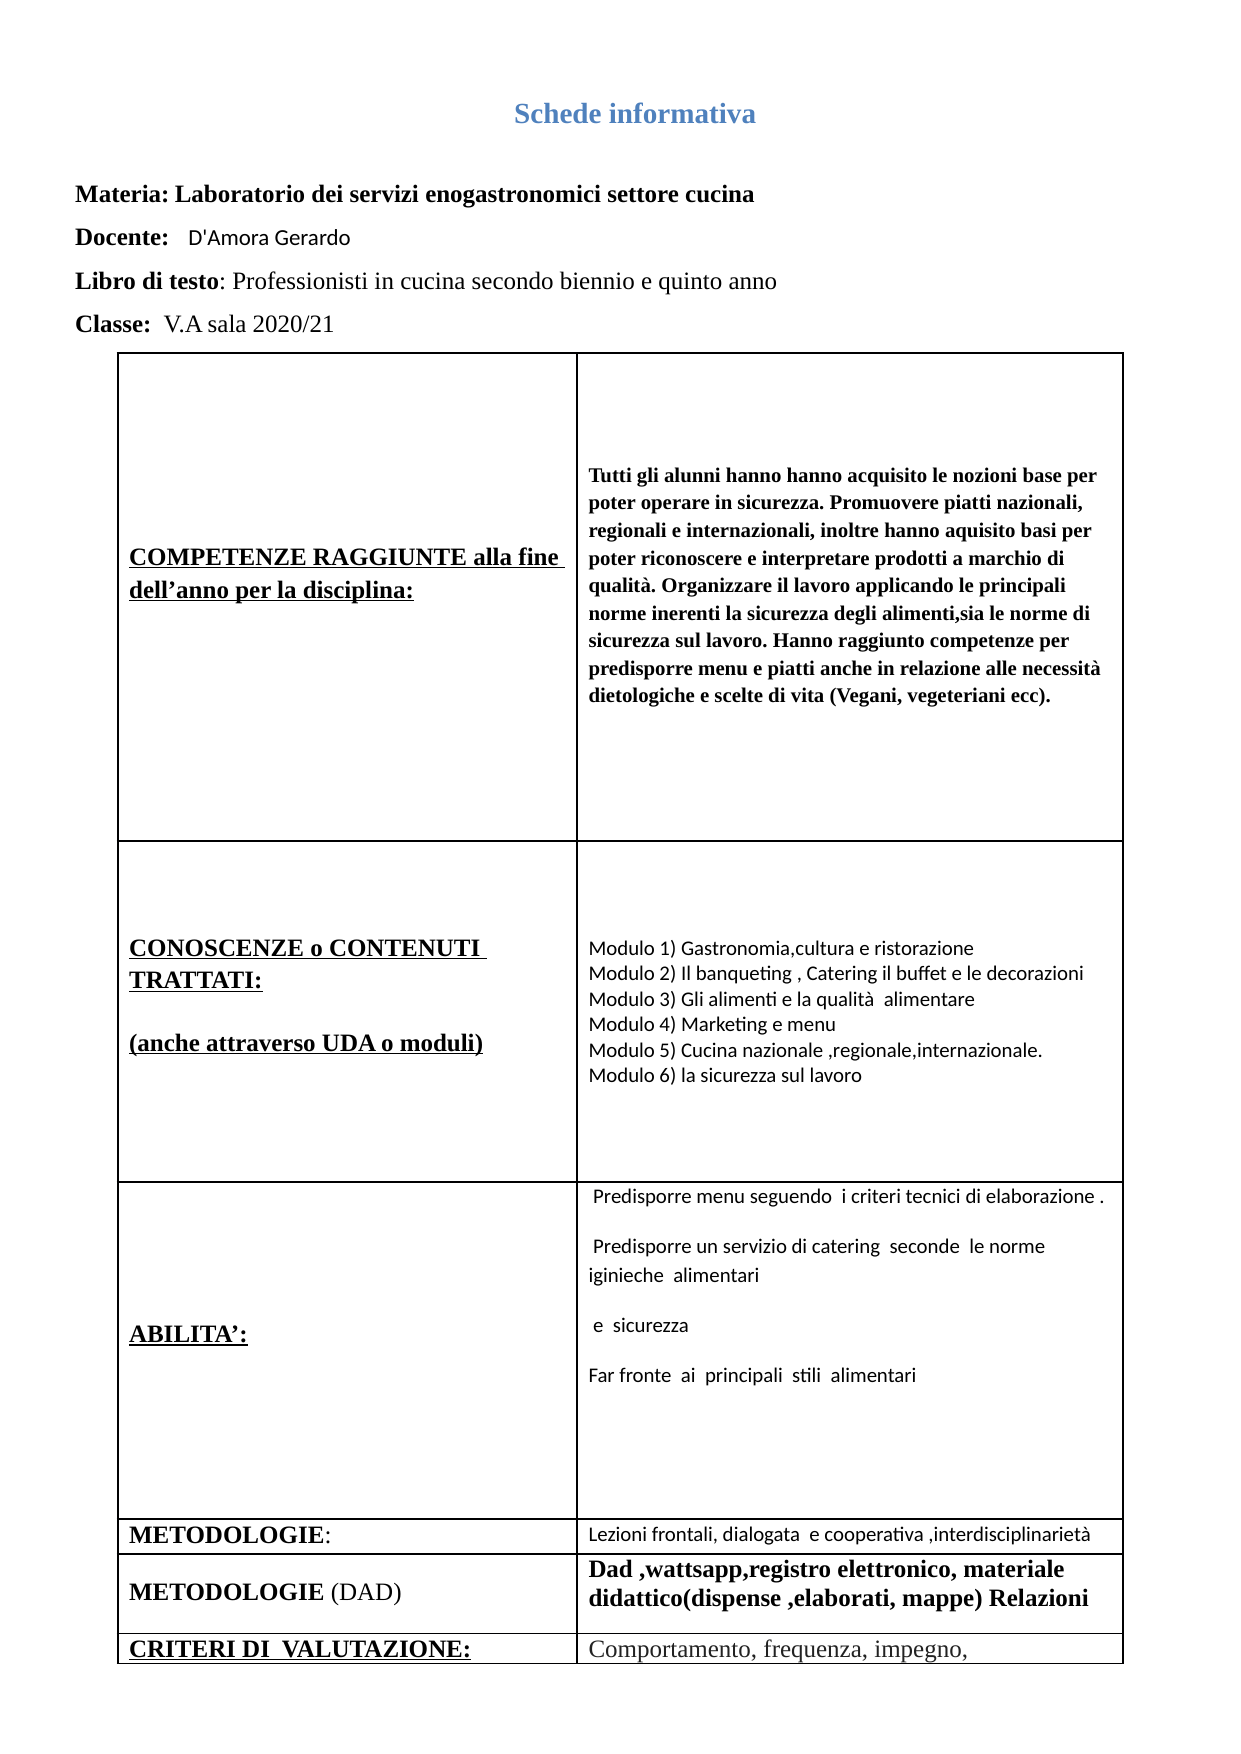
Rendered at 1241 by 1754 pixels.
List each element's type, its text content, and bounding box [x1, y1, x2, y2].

text Materia: Laboratorio dei servizi enogastronomici settore cucina [75, 179, 1165, 208]
table_header COMPETENZE RAGGIUNTE alla fine dell’anno per la disciplina: [119, 354, 576, 840]
table_cell Lezioni frontali, dialogata e cooperativa ,interdisciplinarietà [578, 1520, 1122, 1552]
table_cell Dad ,wattsapp,registro elettronico, materiale didattico(dispense ,elaborati, mappe) Relazioni [578, 1555, 1122, 1633]
table_cell METODOLOGIE (DAD) [119, 1555, 576, 1633]
table_cell METODOLOGIE: [119, 1520, 576, 1552]
table_cell ABILITA’: [119, 1183, 576, 1518]
table_header Tutti gli alunni hanno hanno acquisito le nozioni base per poter operare in sicurezza. Promuovere piatti nazionali, regionali e internazionali, inoltre hanno aquisito basi per poter riconoscere e interpretare prodotti a marchio di qualità. Organizzare il lavoro applicando le principali norme inerenti la sicurezza degli alimenti,sia le norme di sicurezza sul lavoro. Hanno raggiunto competenze per predisporre menu e piatti anche in relazione alle necessità dietologiche e scelte di vita (Vegani, vegeteriani ecc). [578, 354, 1122, 840]
subtitle Schede informativa [104, 96, 1165, 129]
table_cell Modulo 1) Gastronomia,cultura e ristorazione Modulo 2) Il banqueting , Catering il buffet e le decorazioni Modulo 3) Gli alimenti e la qualità alimentare Modulo 4) Marketing e menu Modulo 5) Cucina nazionale ,regionale,internazionale. Modulo 6) la sicurezza sul lavoro [578, 842, 1122, 1181]
text Classe: V.A sala 2020/21 [75, 309, 1165, 338]
table_cell Predisporre menu seguendo i criteri tecnici di elaborazione . Predisporre un servizio di catering seconde le norme iginieche alimentari e sicurezza Far fronte ai principali stili alimentari [578, 1183, 1122, 1518]
table_cell CONOSCENZE o CONTENUTI TRATTATI: (anche attraverso UDA o moduli) [119, 842, 576, 1181]
text Docente: D'Amora Gerardo [75, 222, 1165, 252]
text Libro di testo: Professionisti in cucina secondo biennio e quinto anno [75, 266, 1165, 295]
